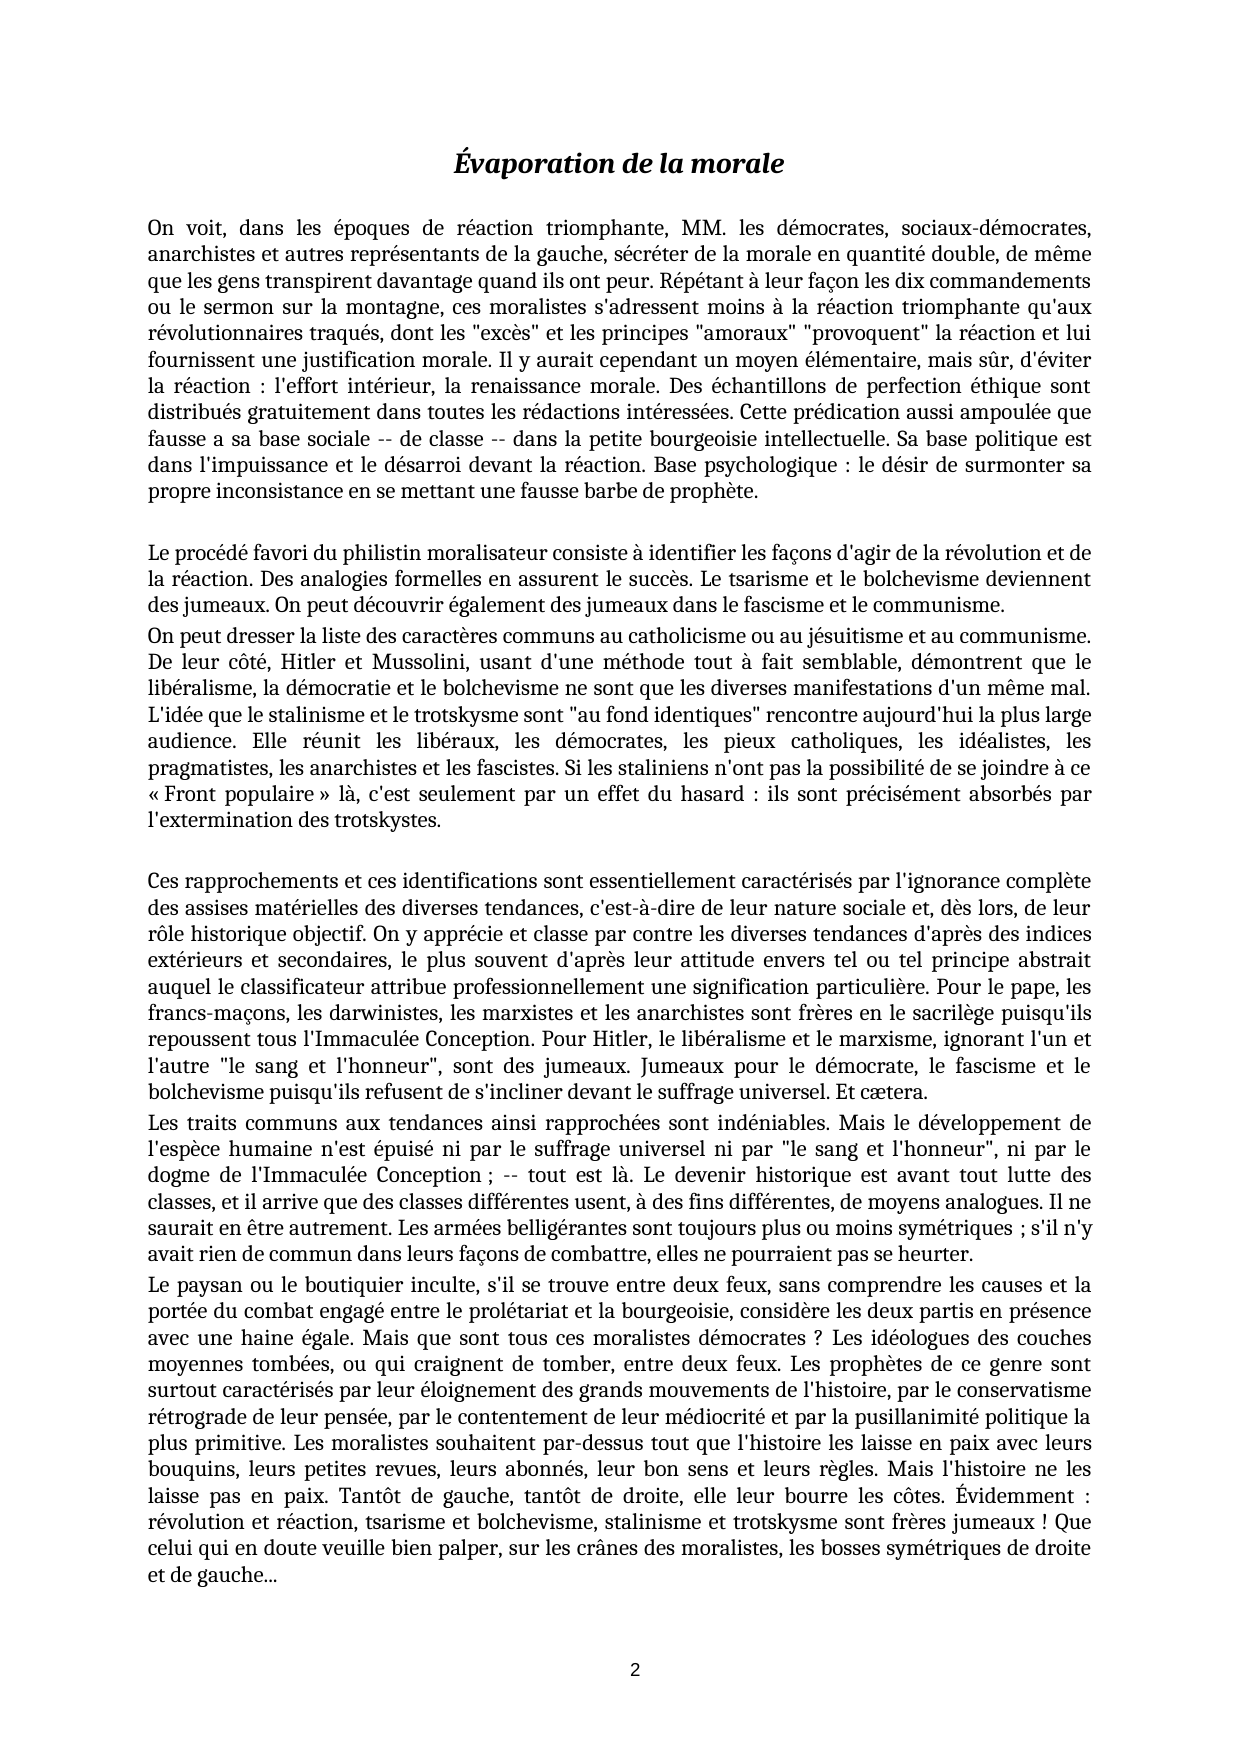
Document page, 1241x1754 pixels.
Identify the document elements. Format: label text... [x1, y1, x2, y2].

text Les traits communs aux tendances ainsi rapprochées sont indéniables. Mais le développement de l'espèce humaine n'est épuisé ni par le suffrage universel ni par "le sang et l'honneur", ni par le dogme de l'Immaculée Conception ; -- tout est là. Le devenir historique est avant tout lutte des classes, et il arrive que des classes différentes usent, à des fins différentes, de moyens analogues. Il ne saurait en être autrement. Les armées belligérantes sont toujours plus ou moins symétriques ; s'il n'y avait rien de commun dans leurs façons de combattre, elles ne pourraient pas se heurter. [148, 1109, 1093, 1267]
text Évaporation de la morale [148, 148, 1093, 181]
text On voit, dans les époques de réaction triomphante, MM. les démocrates, sociaux-démocrates, anarchistes et autres représentants de la gauche, sécréter de la morale en quantité double, de même que les gens transpirent davantage quand ils ont peur. Répétant à leur façon les dix commandements ou le sermon sur la montagne, ces moralistes s'adressent moins à la réaction triomphante qu'aux révolutionnaires traqués, dont les "excès" et les principes "amoraux" "provoquent" la réaction et lui fournissent une justification morale. Il y aurait cependant un moyen élémentaire, mais sûr, d'éviter la réaction : l'effort intérieur, la renaissance morale. Des échantillons de perfection éthique sont distribués gratuitement dans toutes les rédactions intéressées. Cette prédication aussi ampoulée que fausse a sa base sociale -- de classe -- dans la petite bourgeoisie intellectuelle. Sa base politique est dans l'impuissance et le désarroi devant la réaction. Base psychologique : le désir de surmonter sa propre inconsistance en se mettant une fausse barbe de prophète. [148, 215, 1093, 504]
text On peut dresser la liste des caractères communs au catholicisme ou au jésuitisme et au communisme. De leur côté, Hitler et Mussolini, usant d'une méthode tout à fait semblable, démontrent que le libéralisme, la démocratie et le bolchevisme ne sont que les diverses manifestations d'un même mal. L'idée que le stalinisme et le trotskysme sont "au fond identiques" rencontre aujourd'hui la plus large audience. Elle réunit les libéraux, les démocrates, les pieux catholiques, les idéalistes, les pragmatistes, les anarchistes et les fascistes. Si les staliniens n'ont pas la possibilité de se joindre à ce « Front populaire » là, c'est seulement par un effet du hasard : ils sont précisément absorbés par l'extermination des trotskystes. [148, 622, 1093, 833]
text Le procédé favori du philistin moralisateur consiste à identifier les façons d'agir de la révolution et de la réaction. Des analogies formelles en assurent le succès. Le tsarisme et le bolchevisme deviennent des jumeaux. On peut découvrir également des jumeaux dans le fascisme et le communisme. [148, 539, 1093, 618]
text Le paysan ou le boutiquier inculte, s'il se trouve entre deux feux, sans comprendre les causes et la portée du combat engagé entre le prolétariat et la bourgeoisie, considère les deux partis en présence avec une haine égale. Mais que sont tous ces moralistes démocrates ? Les idéologues des couches moyennes tombées, ou qui craignent de tomber, entre deux feux. Les prophètes de ce genre sont surtout caractérisés par leur éloignement des grands mouvements de l'histoire, par le conservatisme rétrograde de leur pensée, par le contentement de leur médiocrité et par la pusillanimité politique la plus primitive. Les moralistes souhaitent par-dessus tout que l'histoire les laisse en paix avec leurs bouquins, leurs petites revues, leurs abonnés, leur bon sens et leurs règles. Mais l'histoire ne les laisse pas en paix. Tantôt de gauche, tantôt de droite, elle leur bourre les côtes. Évidemment : révolution et réaction, tsarisme et bolchevisme, stalinisme et trotskysme sont frères jumeaux ! Que celui qui en doute veuille bien palper, sur les crânes des moralistes, les bosses symétriques de droite et de gauche... [148, 1272, 1093, 1588]
text Ces rapprochements et ces identifications sont essentiellement caractérisés par l'ignorance complète des assises matérielles des diverses tendances, c'est-à-dire de leur nature sociale et, dès lors, de leur rôle historique objectif. On y apprécie et classe par contre les diverses tendances d'après des indices extérieurs et secondaires, le plus souvent d'après leur attitude envers tel ou tel principe abstrait auquel le classificateur attribue professionnellement une signification particulière. Pour le pape, les francs-maçons, les darwinistes, les marxistes et les anarchistes sont frères en le sacrilège puisqu'ils repoussent tous l'Immaculée Conception. Pour Hitler, le libéralisme et le marxisme, ignorant l'un et l'autre "le sang et l'honneur", sont des jumeaux. Jumeaux pour le démocrate, le fascisme et le bolchevisme puisqu'ils refusent de s'incliner devant le suffrage universel. Et cætera. [148, 868, 1093, 1105]
